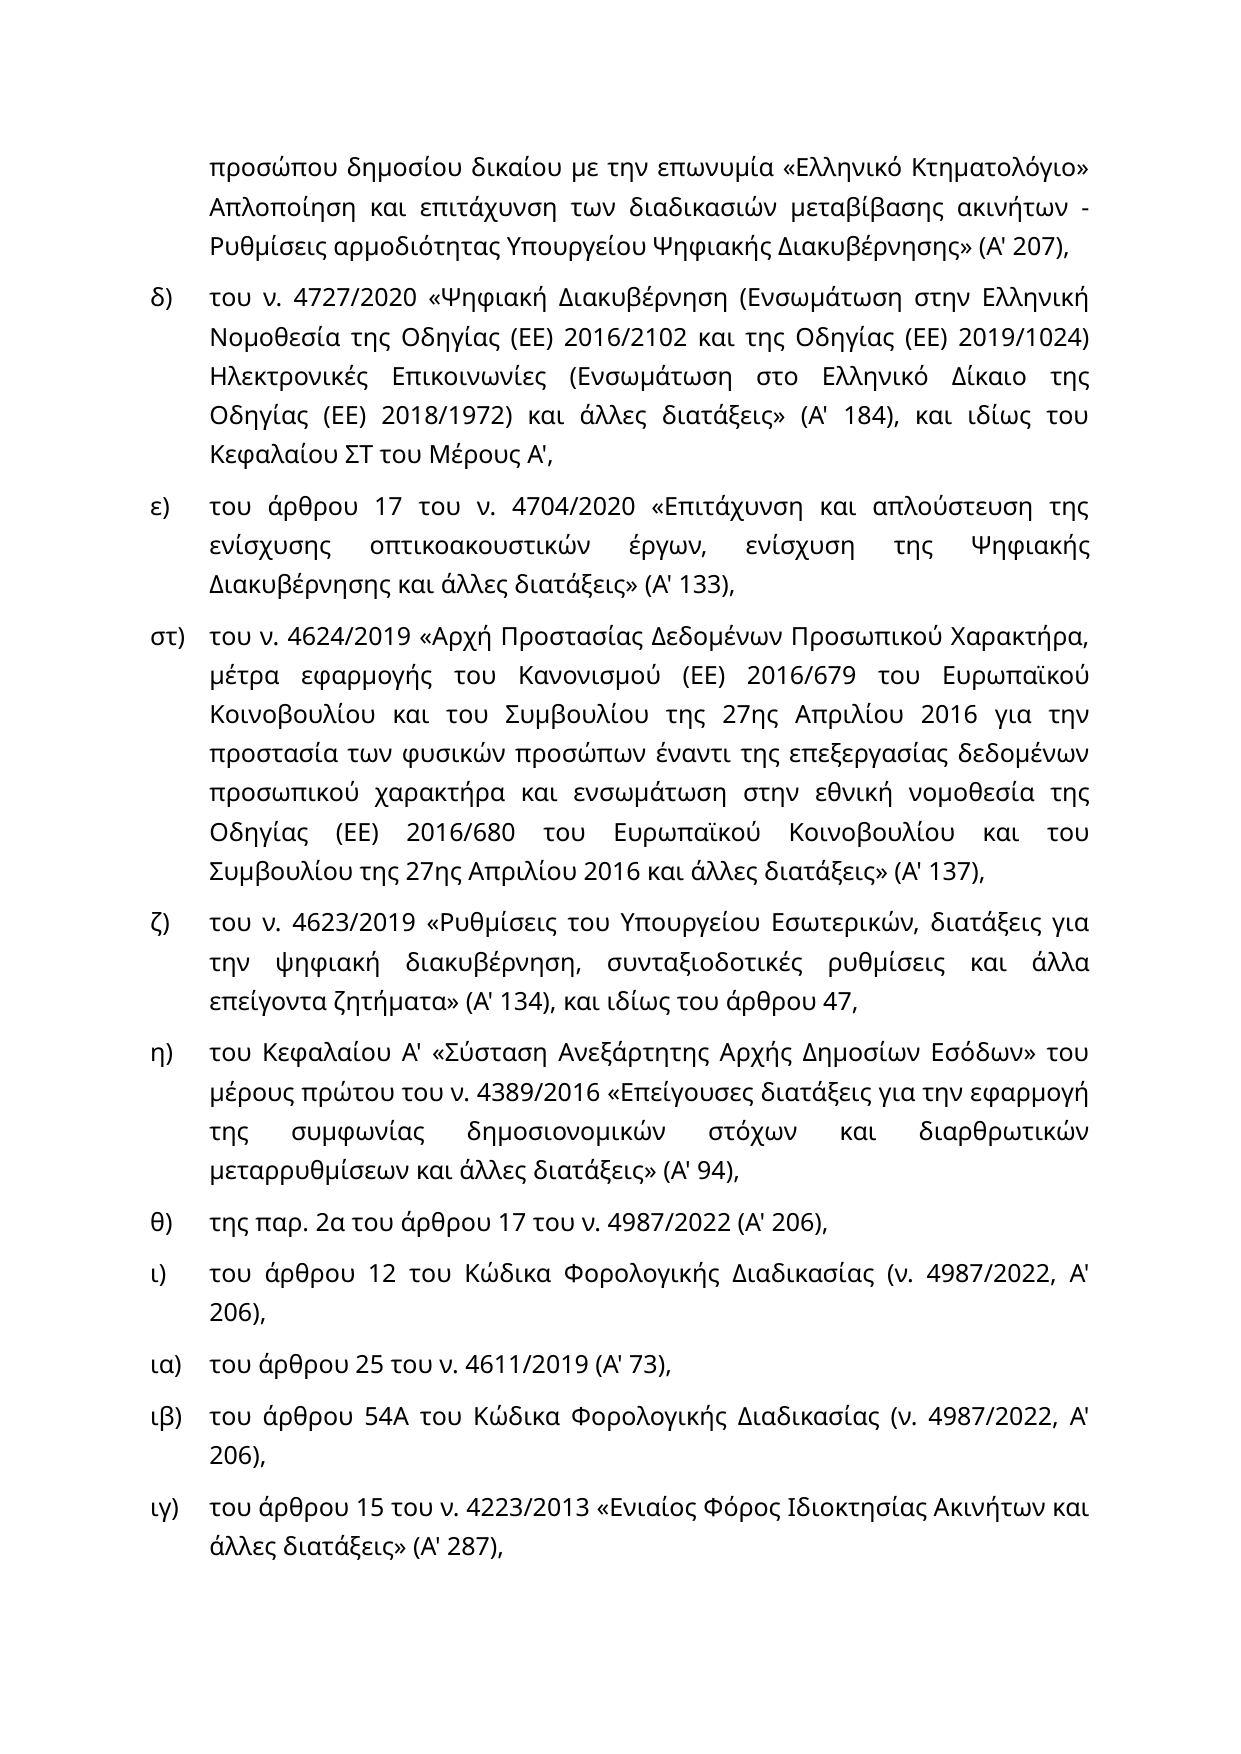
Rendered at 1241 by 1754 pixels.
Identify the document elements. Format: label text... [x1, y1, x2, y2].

list προσώπου δημοσίου δικαίου με την επωνυμία «Ελληνικό Κτηματολόγιο» Απλοποίηση και επιτάχυνση των διαδικασιών μεταβίβασης ακινήτων - Ρυθμίσεις αρμοδιότητας Υπουργείου Ψηφιακής Διακυβέρνησης» (Α' 207), [150, 150, 1090, 262]
list η) του Κεφαλαίου Α' «Σύσταση Ανεξάρτητης Αρχής Δημοσίων Εσόδων» του μέρους πρώτου του ν. 4389/2016 «Επείγουσες διατάξεις για την εφαρμογή της συμφωνίας δημοσιονομικών στόχων και διαρθρωτικών μεταρρυθμίσεων και άλλες διατάξεις» (Α' 94), [150, 1035, 1090, 1187]
list ιβ) του άρθρου 54Α του Κώδικα Φορολογικής Διαδικασίας (ν. 4987/2022, Α' 206), [150, 1398, 1090, 1472]
list ια) του άρθρου 25 του ν. 4611/2019 (Α' 73), [150, 1347, 1090, 1381]
list στ) του ν. 4624/2019 «Αρχή Προστασίας Δεδομένων Προσωπικού Χαρακτήρα, μέτρα εφαρμογής του Κανονισμού (ΕΕ) 2016/679 του Ευρωπαϊκού Κοινοβουλίου και του Συμβουλίου της 27ης Απριλίου 2016 για την προστασία των φυσικών προσώπων έναντι της επεξεργασίας δεδομένων προσωπικού χαρακτήρα και ενσωμάτωση στην εθνική νομοθεσία της Οδηγίας (ΕΕ) 2016/680 του Ευρωπαϊκού Κοινοβουλίου και του Συμβουλίου της 27ης Απριλίου 2016 και άλλες διατάξεις» (Α' 137), [150, 618, 1090, 887]
list ιγ) του άρθρου 15 του ν. 4223/2013 «Ενιαίος Φόρος Ιδιοκτησίας Ακινήτων και άλλες διατάξεις» (Α' 287), [150, 1489, 1090, 1562]
list δ) του ν. 4727/2020 «Ψηφιακή Διακυβέρνηση (Ενσωμάτωση στην Ελληνική Νομοθεσία της Οδηγίας (ΕΕ) 2016/2102 και της Οδηγίας (ΕΕ) 2019/1024) Ηλεκτρονικές Επικοινωνίες (Ενσωμάτωση στο Ελληνικό Δίκαιο της Οδηγίας (ΕΕ) 2018/1972) και άλλες διατάξεις» (Α' 184), και ιδίως του Κεφαλαίου ΣΤ του Μέρους Α', [150, 280, 1090, 471]
list θ) της παρ. 2α του άρθρου 17 του ν. 4987/2022 (Α' 206), [150, 1204, 1090, 1238]
list ι) του άρθρου 12 του Κώδικα Φορολογικής Διαδικασίας (ν. 4987/2022, Α' 206), [150, 1256, 1090, 1329]
list ε) του άρθρου 17 του ν. 4704/2020 «Επιτάχυνση και απλούστευση της ενίσχυσης οπτικοακουστικών έργων, ενίσχυση της Ψηφιακής Διακυβέρνησης και άλλες διατάξεις» (Α' 133), [150, 488, 1090, 601]
list ζ) του ν. 4623/2019 «Ρυθμίσεις του Υπουργείου Εσωτερικών, διατάξεις για την ψηφιακή διακυβέρνηση, συνταξιοδοτικές ρυθμίσεις και άλλα επείγοντα ζητήματα» (Α' 134), και ιδίως του άρθρου 47, [150, 905, 1090, 1017]
